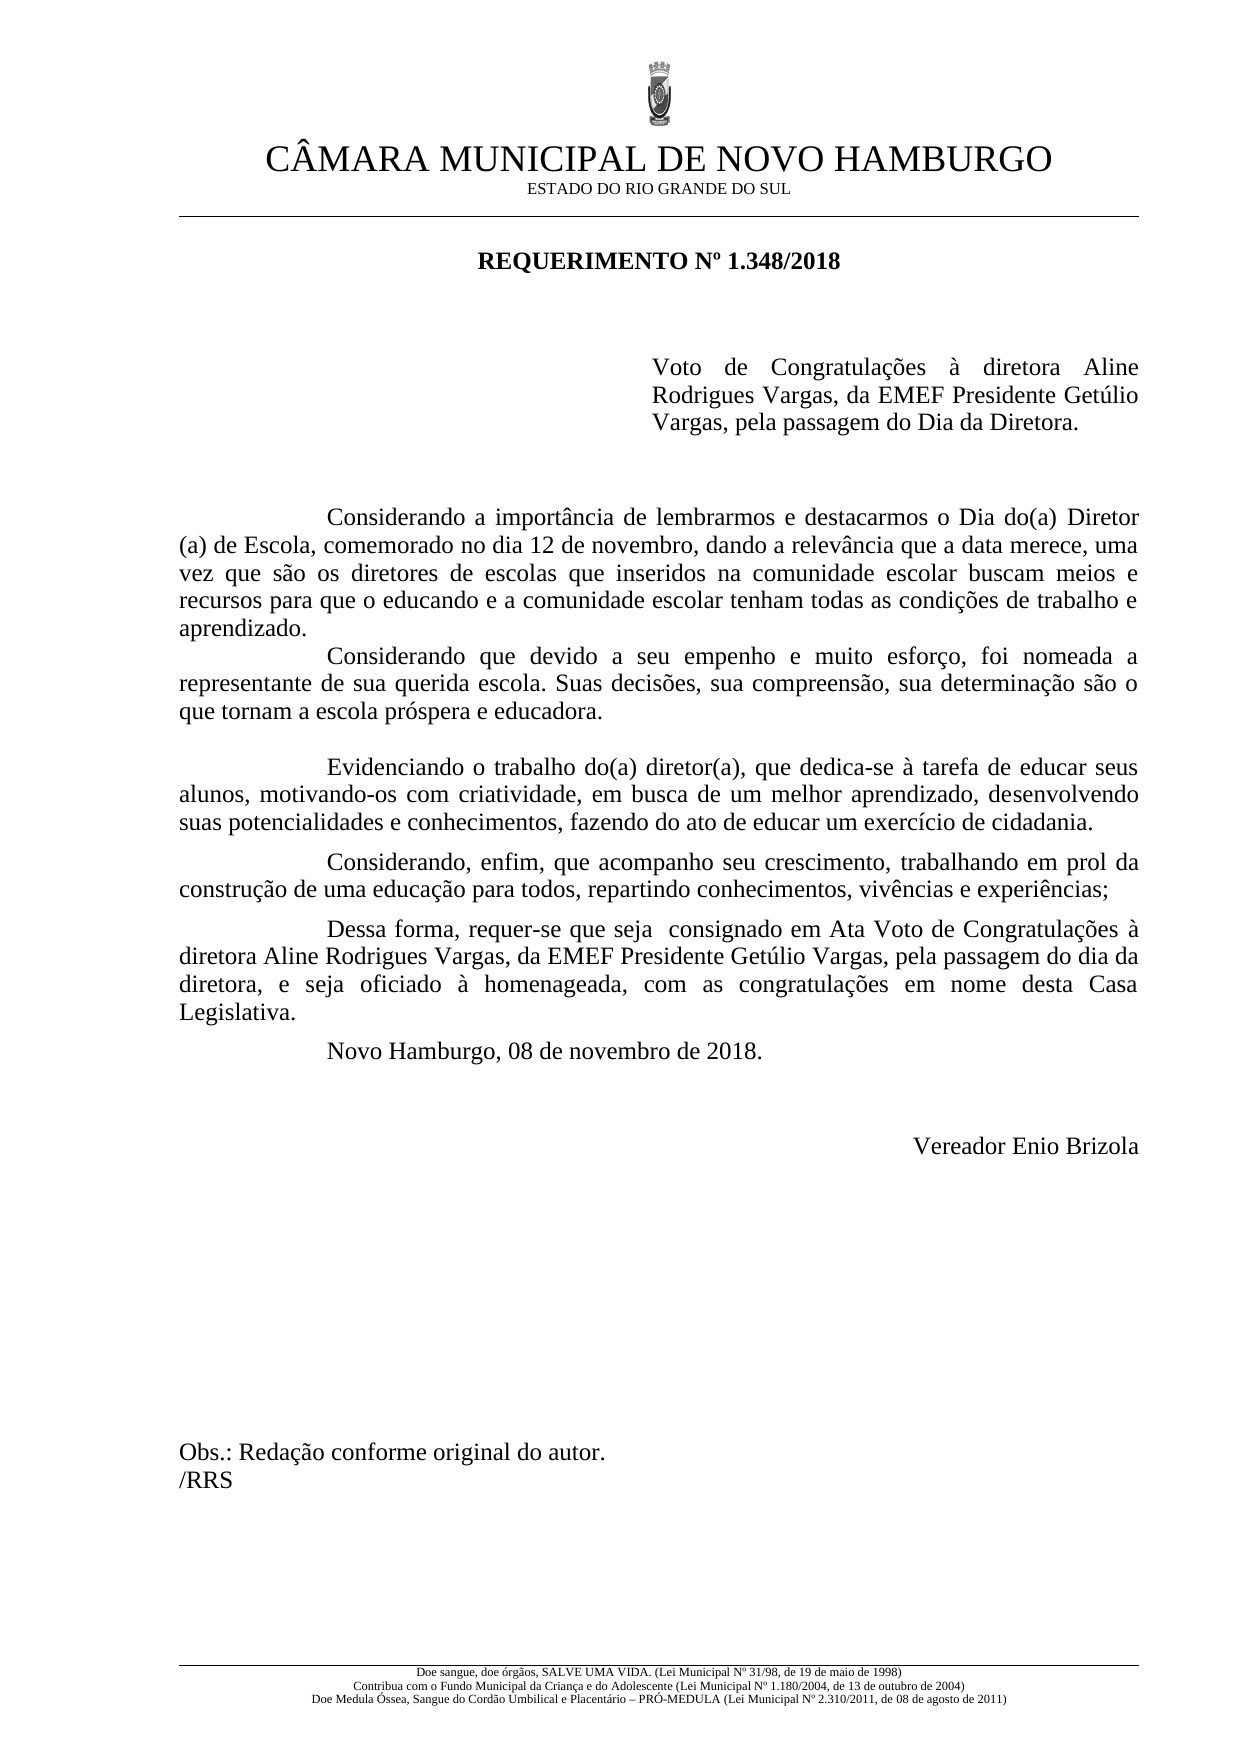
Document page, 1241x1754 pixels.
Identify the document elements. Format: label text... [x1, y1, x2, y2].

text Considerando a importância de lembrarmos e destacarmos o Dia do(a) Diretor (a) de Escola, comemorado no dia 12 de novembro, dando a relevância que a data merece, uma vez que são os diretores de escolas que inseridos na comunidade escolar buscam meios e recursos para que o educando e a comunidade escolar tenham todas as condições de trabalho e aprendizado. [179, 503, 1139, 642]
text Dessa forma, requer-se que seja consignado em Ata Voto de Congratulações à diretora Aline Rodrigues Vargas, da EMEF Presidente Getúlio Vargas, pela passagem do dia da diretora, e seja oficiado à homenageada, com as congratulações em nome desta Casa Legislativa. [179, 915, 1139, 1026]
text Obs.: Redação conforme original do autor. [179, 1438, 1139, 1466]
text Considerando que devido a seu empenho e muito esforço, foi nomeada a representante de sua querida escola. Suas decisões, sua compreensão, sua determinação são o que tornam a escola próspera e educadora. [179, 642, 1139, 725]
text Considerando, enfim, que acompanho seu crescimento, trabalhando em prol da construção de uma educação para todos, repartindo conhecimentos, vivências e experiências; [179, 848, 1139, 903]
text Novo Hamburgo, 08 de novembro de 2018. [179, 1037, 1139, 1065]
text Voto de Congratulações à diretora Aline Rodrigues Vargas, da EMEF Presidente Getúlio Vargas, pela passagem do Dia da Diretora. [652, 353, 1139, 436]
text /RRS [179, 1466, 1139, 1494]
text REQUERIMENTO Nº 1.348/2018 [179, 247, 1139, 274]
text Evidenciando o trabalho do(a) diretor(a), que dedica-se à tarefa de educar seus alunos, motivando-os com criatividade, em busca de um melhor aprendizado, desenvolvendo suas potencialidades e conhecimentos, fazendo do ato de educar um exercício de cidadania. [179, 753, 1139, 836]
text Vereador Enio Brizola [179, 1132, 1139, 1160]
